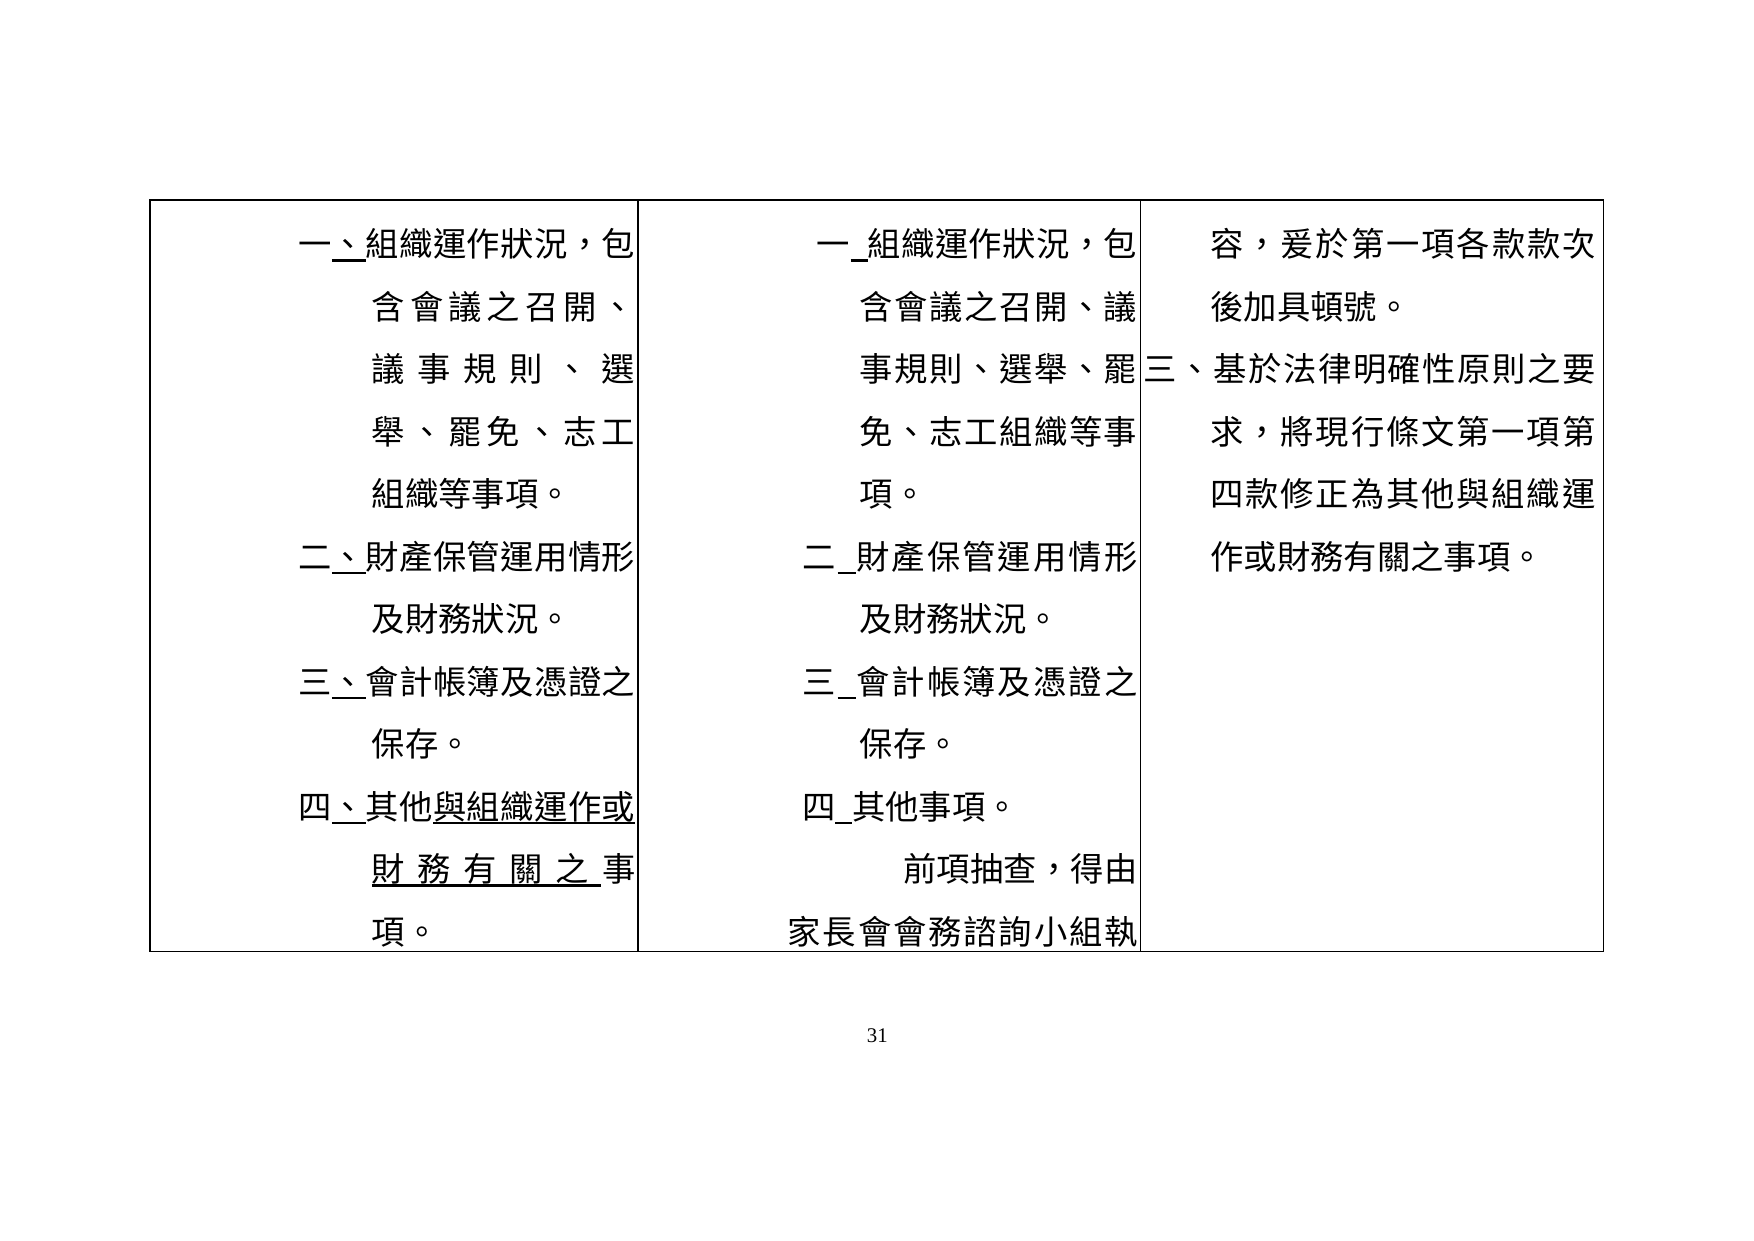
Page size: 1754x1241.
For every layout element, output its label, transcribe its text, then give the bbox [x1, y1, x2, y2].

table_cell 一、組織運作狀況，包含會議之召開、議事規則、選舉、罷免、志工組織等事項。 二、財產保管運用情形及財務狀況。 三、會計帳簿及憑證之保存。 四、其他與組織運作或財務有關之事項。 [151, 201, 637, 951]
table_cell 容，爰於第一項各款款次後加具頓號。 三、基於法律明確性原則之要求，將現行條文第一項第四款修正為其他與組織運作或財務有關之事項。 [1141, 201, 1603, 951]
table_cell 一 組織運作狀況，包含會議之召開、議事規則、選舉、罷免、志工組織等事項。 二 財產保管運用情形及財務狀況。 三 會計帳簿及憑證之保存。 四 其他事項。 前項抽查，得由家長會會務諮詢小組執 [639, 201, 1140, 951]
